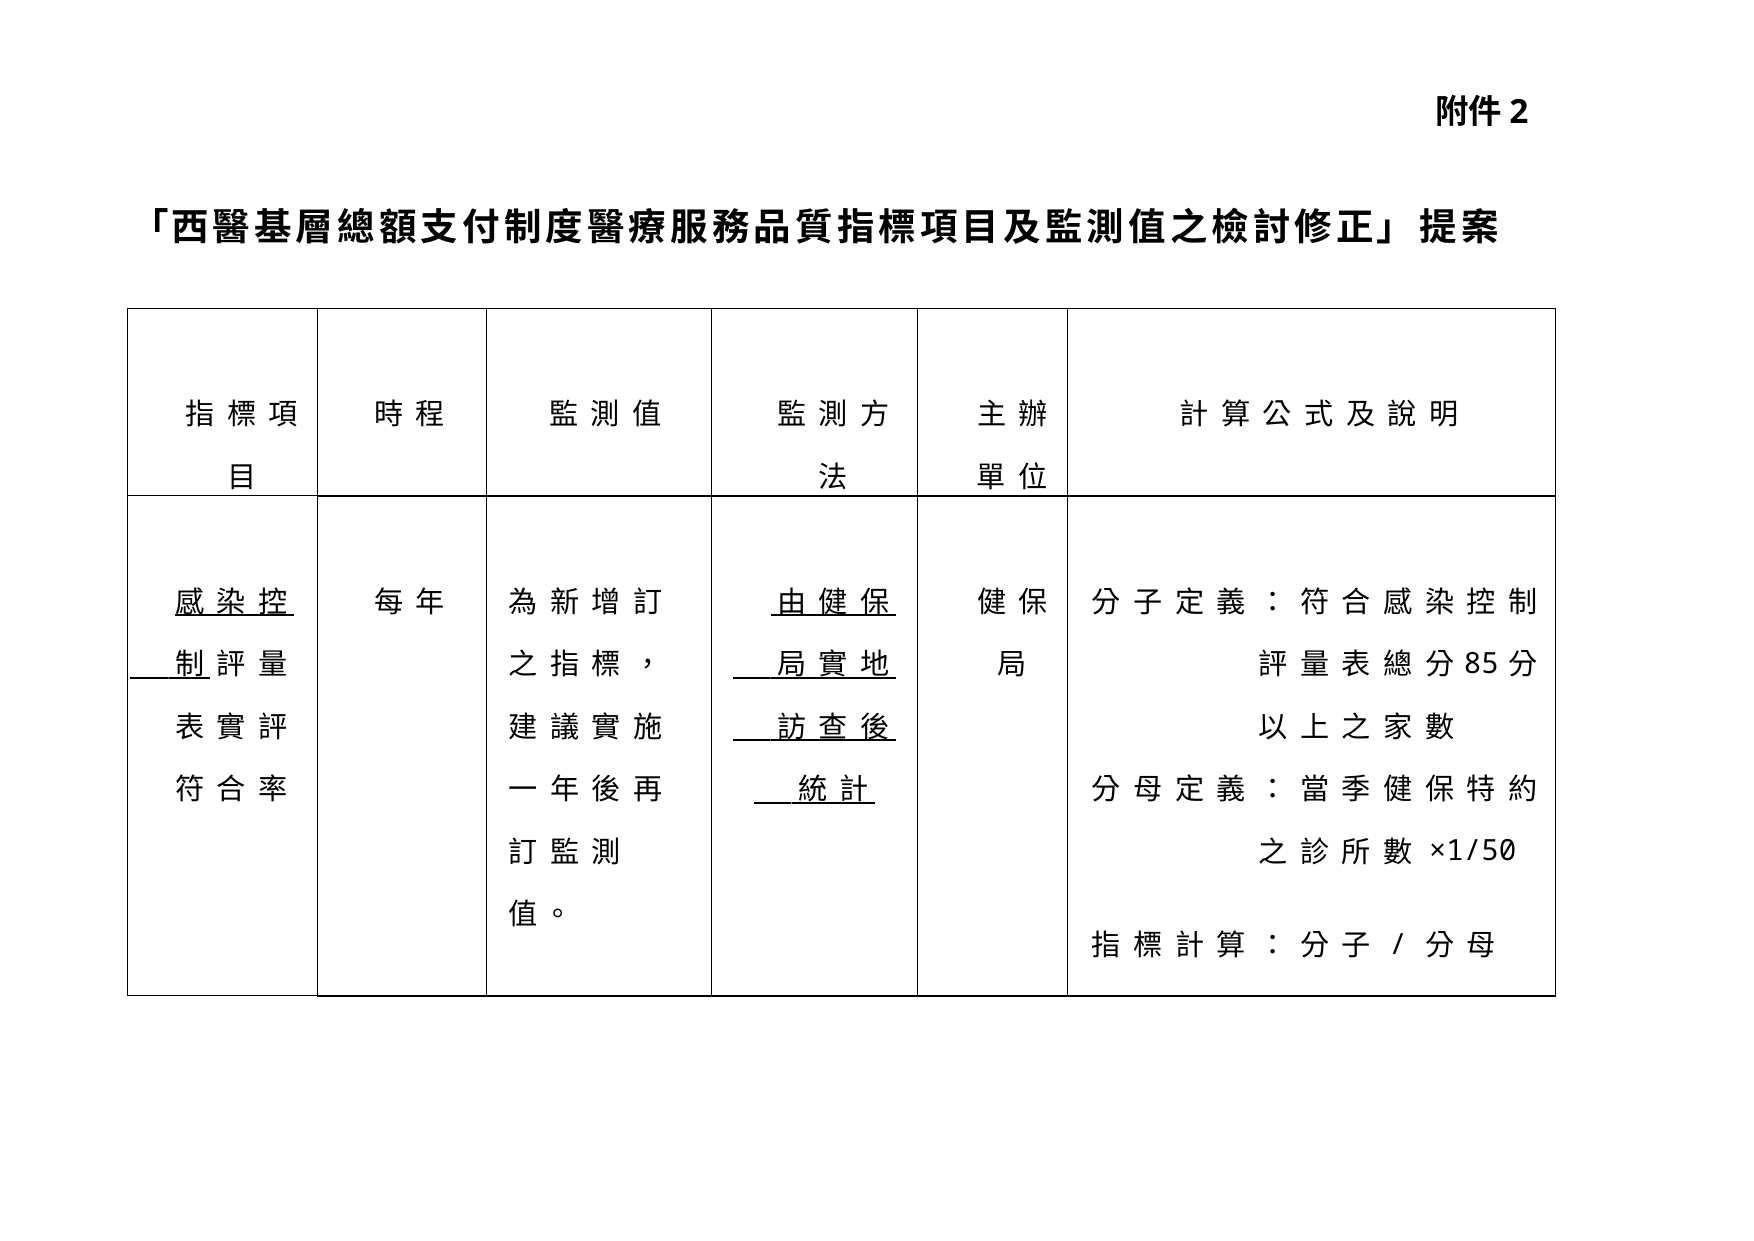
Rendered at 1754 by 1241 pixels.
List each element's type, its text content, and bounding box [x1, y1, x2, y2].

table_cell 分子定義：符合感染控制評量表總分85分以上之家數 分母定義：當季健保特約之診所數×1/50 指標計算：分子/分母 [1068, 497, 1555, 995]
table_header 指標項目 [128, 309, 317, 495]
table_cell 由健保局實地訪查後統計 [712, 497, 917, 995]
table_header 時程 [318, 309, 486, 495]
text 附件2 [1435, 85, 1537, 133]
table_cell 每年 [318, 497, 486, 995]
table_header 監測值 [487, 309, 711, 495]
table_cell 為新增訂之指標，建議實施一年後再訂監測值。 [487, 497, 711, 995]
table_cell 健保局 [918, 497, 1067, 995]
table_header 監測方法 [712, 309, 917, 495]
table_header 主辦單位 [918, 309, 1067, 495]
table_cell 感染控制評量表實評符合率 [128, 496, 317, 995]
table_header 計算公式及說明 [1068, 309, 1555, 495]
text 「西醫基層總額支付制度醫療服務品質指標項目及監測值之檢討修正」提案 [127, 183, 1627, 245]
